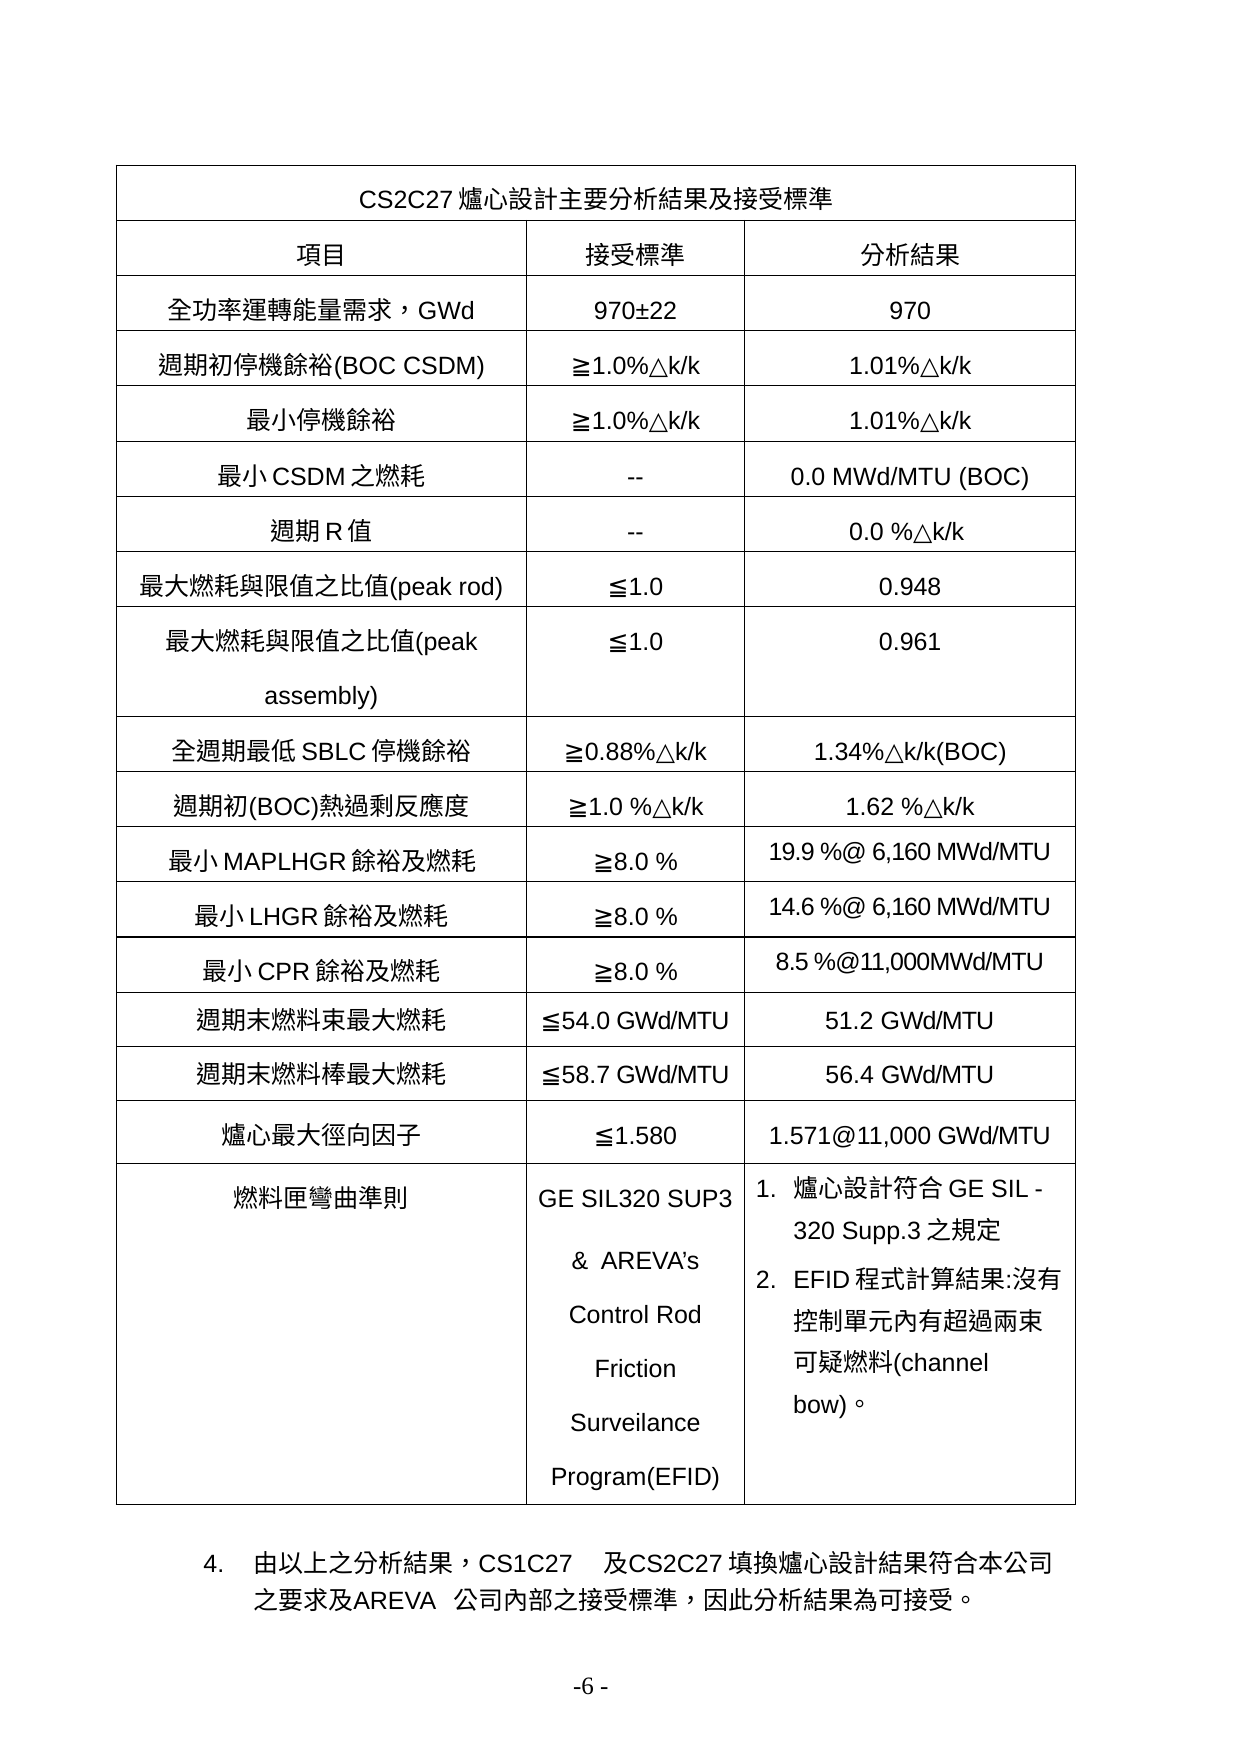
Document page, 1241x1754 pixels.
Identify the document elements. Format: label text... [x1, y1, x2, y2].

list 由以上之分析結果，CS1C27 及CS2C27填換爐心設計結果符合本公司之要求及AREVA公司內部之接受標準，因此分析結果為可接受。 [196, 1543, 1053, 1618]
table_cell 週期末燃料束最大燃耗 [117, 993, 526, 1046]
table_cell ≧1.0%△k/k [527, 386, 744, 441]
table_cell ≦1.0 [527, 552, 744, 606]
table_cell 項目 [117, 221, 526, 275]
table_cell 1.571@11,000 GWd/MTU [745, 1101, 1075, 1163]
table_cell 0.948 [745, 552, 1075, 606]
table_header CS2C27爐心設計主要分析結果及接受標準 [117, 166, 1075, 220]
table_cell ≧1.0%△k/k [527, 331, 744, 385]
table_cell 燃料匣彎曲準則 [117, 1164, 526, 1504]
table_cell 1.01%△k/k [745, 331, 1075, 385]
table_cell 接受標準 [527, 221, 744, 275]
table_cell 週期末燃料棒最大燃耗 [117, 1047, 526, 1100]
table_cell 最小LHGR餘裕及燃耗 [117, 882, 526, 936]
table_cell 51.2 GWd/MTU [745, 993, 1075, 1046]
table_cell -- [527, 497, 744, 551]
table_cell 19.9 %@ 6,160 MWd/MTU [745, 827, 1075, 881]
table_cell 0.961 [745, 607, 1075, 716]
table_cell 56.4 GWd/MTU [745, 1047, 1075, 1100]
table_cell ≦1.0 [527, 607, 744, 716]
table_cell ≧8.0 % [527, 882, 744, 936]
table_cell 970 [745, 276, 1075, 330]
table_cell 爐心設計符合GE SIL -320 Supp.3之規定 EFID程式計算結果:沒有控制單元內有超過兩束可疑燃料(channel bow)。 [745, 1164, 1075, 1504]
table_cell ≧1.0 %△k/k [527, 772, 744, 826]
table_cell 0.0 %△k/k [745, 497, 1075, 551]
table_cell 爐心最大徑向因子 [117, 1101, 526, 1163]
table_cell 0.0 MWd/MTU (BOC) [745, 442, 1075, 496]
table_cell ≧8.0 % [527, 827, 744, 881]
table_cell GE SIL320 SUP3 & AREVA’s Control Rod Friction Surveilance Program(EFID) [527, 1164, 744, 1504]
table_cell 最大燃耗與限值之比值(peak assembly) [117, 607, 526, 716]
table_cell ≧8.0 % [527, 938, 744, 992]
table_cell 全週期最低SBLC停機餘裕 [117, 717, 526, 771]
table_cell 週期初停機餘裕(BOC CSDM) [117, 331, 526, 385]
table_cell 最小停機餘裕 [117, 386, 526, 441]
table_cell 1.01%△k/k [745, 386, 1075, 441]
table_cell ≦58.7 GWd/MTU [527, 1047, 744, 1100]
table_cell 14.6 %@ 6,160 MWd/MTU [745, 882, 1075, 936]
table_cell 全功率運轉能量需求，GWd [117, 276, 526, 330]
table_cell 週期初(BOC)熱過剩反應度 [117, 772, 526, 826]
table_cell 8.5 %@11,000MWd/MTU [745, 938, 1075, 992]
table_cell 週期R值 [117, 497, 526, 551]
table_cell 1.62 %△k/k [745, 772, 1075, 826]
table_cell 最大燃耗與限值之比值(peak rod) [117, 552, 526, 606]
table_cell ≦1.580 [527, 1101, 744, 1163]
table_cell 1.34%△k/k(BOC) [745, 717, 1075, 771]
table_cell 分析結果 [745, 221, 1075, 275]
table_cell 最小MAPLHGR餘裕及燃耗 [117, 827, 526, 881]
table_cell ≦54.0 GWd/MTU [527, 993, 744, 1046]
table_cell ≧0.88%△k/k [527, 717, 744, 771]
table_cell -- [527, 442, 744, 496]
table_cell 970±22 [527, 276, 744, 330]
table_cell 最小CSDM之燃耗 [117, 442, 526, 496]
table_cell 最小CPR餘裕及燃耗 [117, 938, 526, 992]
